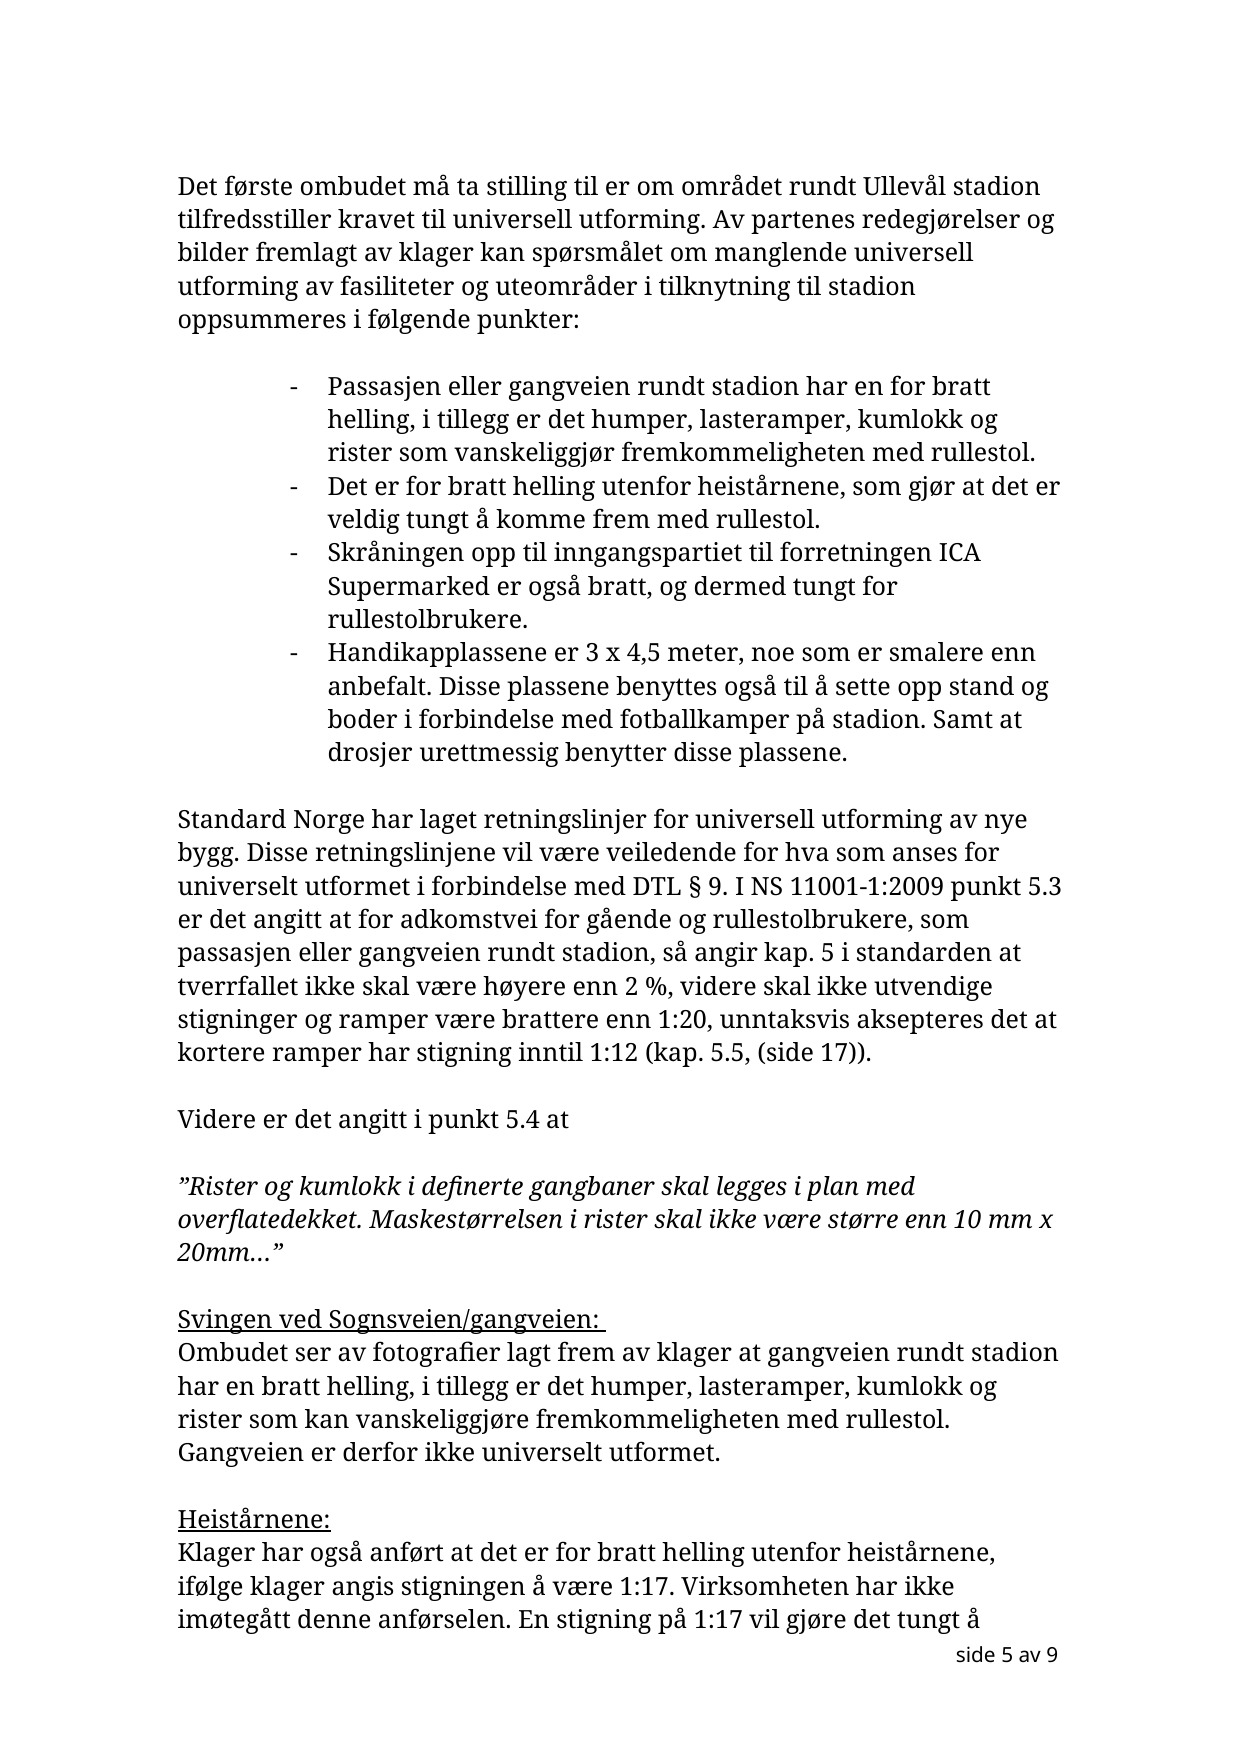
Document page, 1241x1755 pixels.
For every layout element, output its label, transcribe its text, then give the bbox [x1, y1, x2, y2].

text Videre er det angitt i punkt 5.4 at [177, 1102, 1063, 1135]
text Det første ombudet må ta stilling til er om området rundt Ullevål stadion tilfredsstiller kravet til universell utforming. Av partenes redegjørelser og bilder fremlagt av klager kan spørsmålet om manglende universell utforming av fasiliteter og uteområder i tilknytning til stadion oppsummeres i følgende punkter: [177, 168, 1063, 335]
list Handikapplassene er 3 x 4,5 meter, noe som er smalere enn anbefalt. Disse plassene benyttes også til å sette opp stand og boder i forbindelse med fotballkamper på stadion. Samt at drosjer urettmessig benytter disse plassene. [290, 635, 1063, 768]
text ”Rister og kumlokk i definerte gangbaner skal legges i plan med overflatedekket. Maskestørrelsen i rister skal ikke være større enn 10 mm x 20mm…” [177, 1168, 1063, 1268]
text Heistårnene: [177, 1502, 1063, 1535]
text Standard Norge har laget retningslinjer for universell utforming av nye bygg. Disse retningslinjene vil være veiledende for hva som anses for universelt utformet i forbindelse med DTL § 9. I NS 11001-1:2009 punkt 5.3 er det angitt at for adkomstvei for gående og rullestolbrukere, som passasjen eller gangveien rundt stadion, så angir kap. 5 i standarden at tverrfallet ikke skal være høyere enn 2 %, videre skal ikke utvendige stigninger og ramper være brattere enn 1:20, unntaksvis aksepteres det at kortere ramper har stigning inntil 1:12 (kap. 5.5, (side 17)). [177, 802, 1063, 1068]
text Ombudet ser av fotografier lagt frem av klager at gangveien rundt stadion har en bratt helling, i tillegg er det humper, lasteramper, kumlokk og rister som kan vanskeliggjøre fremkommeligheten med rullestol. Gangveien er derfor ikke universelt utformet. [177, 1335, 1063, 1468]
text Klager har også anført at det er for bratt helling utenfor heistårnene, ifølge klager angis stigningen å være 1:17. Virksomheten har ikke imøtegått denne anførselen. En stigning på 1:17 vil gjøre det tungt å [177, 1535, 1063, 1635]
list Passasjen eller gangveien rundt stadion har en for bratt helling, i tillegg er det humper, lasteramper, kumlokk og rister som vanskeliggjør fremkommeligheten med rullestol. [290, 368, 1063, 468]
text Svingen ved Sognsveien/gangveien: [177, 1302, 1063, 1335]
list Skråningen opp til inngangspartiet til forretningen ICA Supermarked er også bratt, og dermed tungt for rullestolbrukere. [290, 535, 1063, 635]
list Det er for bratt helling utenfor heistårnene, som gjør at det er veldig tungt å komme frem med rullestol. [290, 468, 1063, 535]
